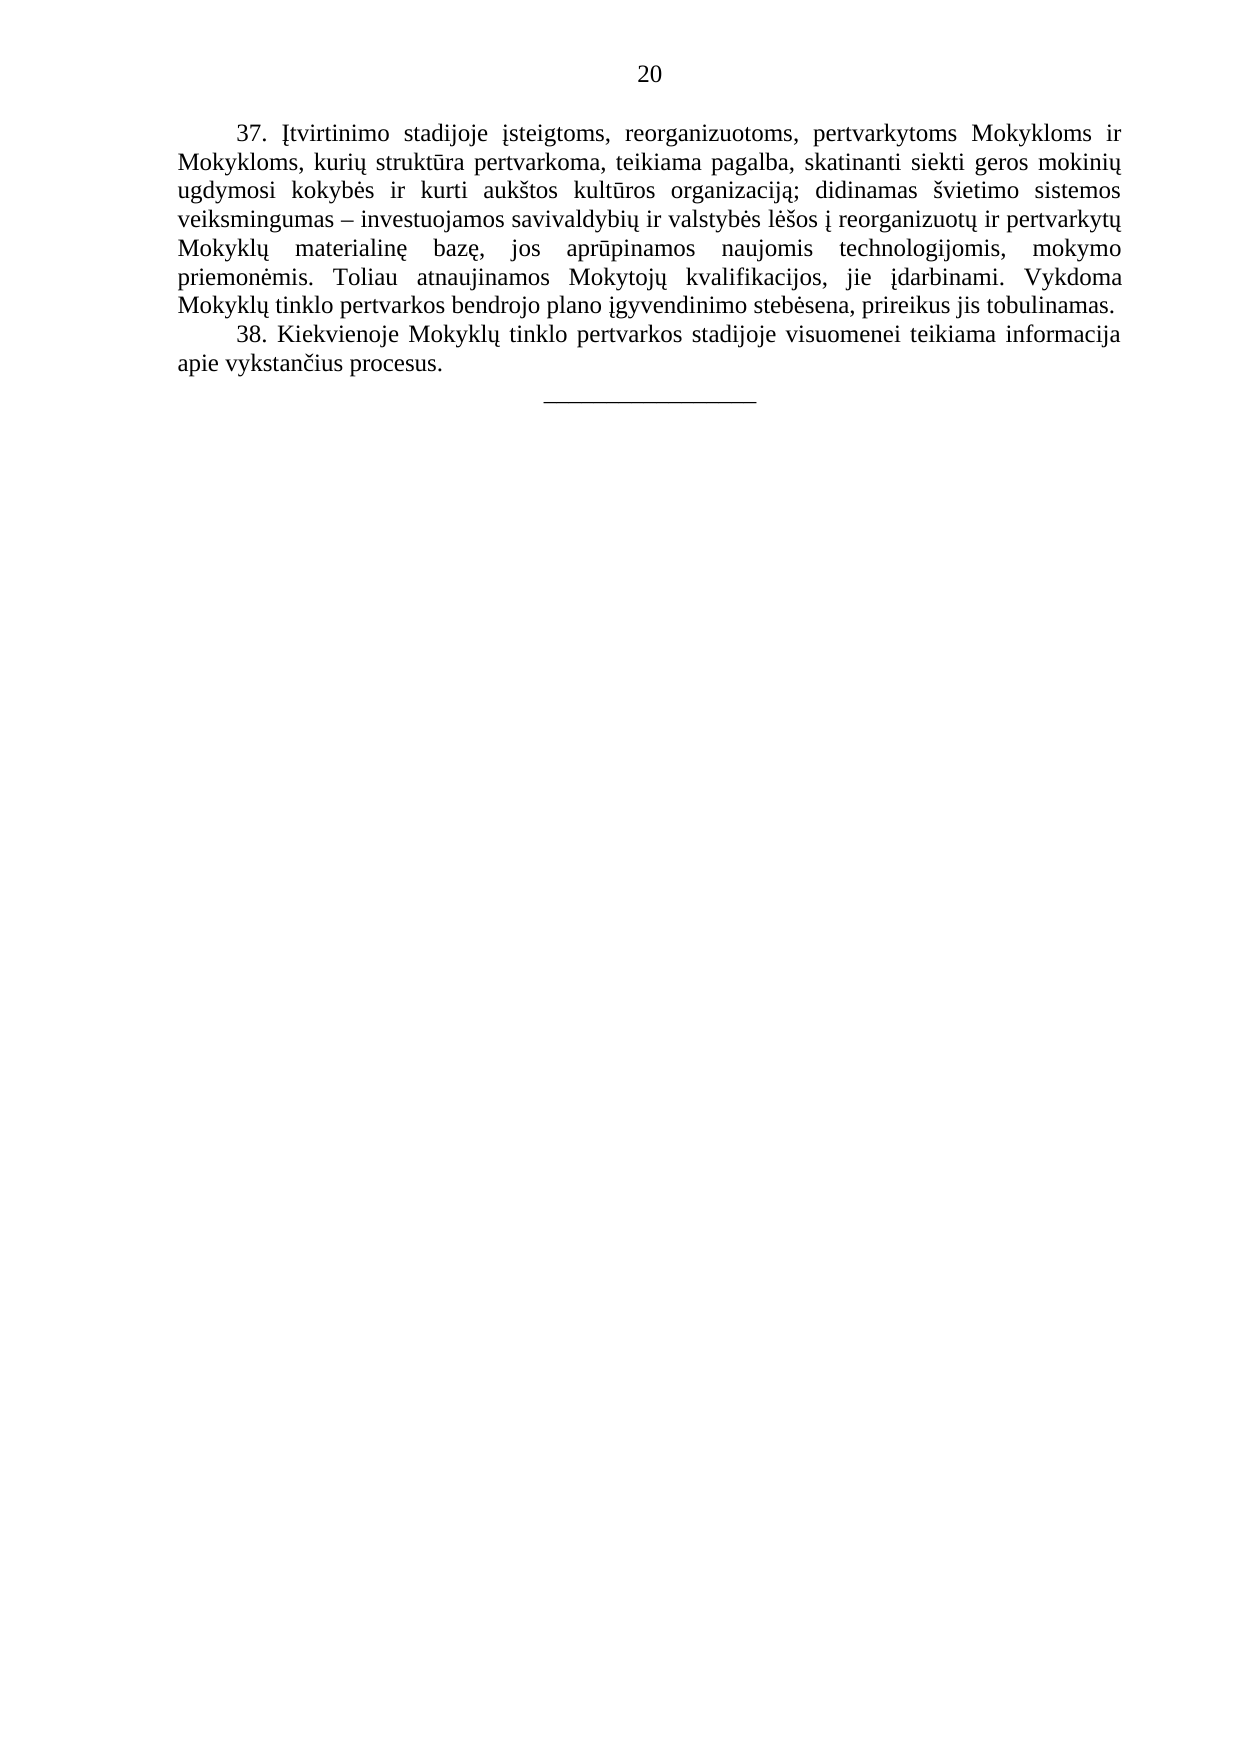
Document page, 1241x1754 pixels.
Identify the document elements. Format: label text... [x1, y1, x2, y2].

text 37. Įtvirtinimo stadijoje įsteigtoms, reorganizuotoms, pertvarkytoms Mokykloms ir Mokykloms, kurių struktūra pertvarkoma, teikiama pagalba, skatinanti siekti geros mokinių ugdymosi kokybės ir kurti aukštos kultūros organizaciją; didinamas švietimo sistemos veiksmingumas – investuojamos savivaldybių ir valstybės lėšos į reorganizuotų ir pertvarkytų Mokyklų materialinę bazę, jos aprūpinamos naujomis technologijomis, mokymo priemonėmis. Toliau atnaujinamos Mokytojų kvalifikacijos, jie įdarbinami. Vykdoma Mokyklų tinklo pertvarkos bendrojo plano įgyvendinimo stebėsena, prireikus jis tobulinamas. [177, 118, 1122, 319]
text 38. Kiekvienoje Mokyklų tinklo pertvarkos stadijoje visuomenei teikiama informacija apie vykstančius procesus. [177, 319, 1122, 377]
text _________________ [177, 377, 1122, 406]
